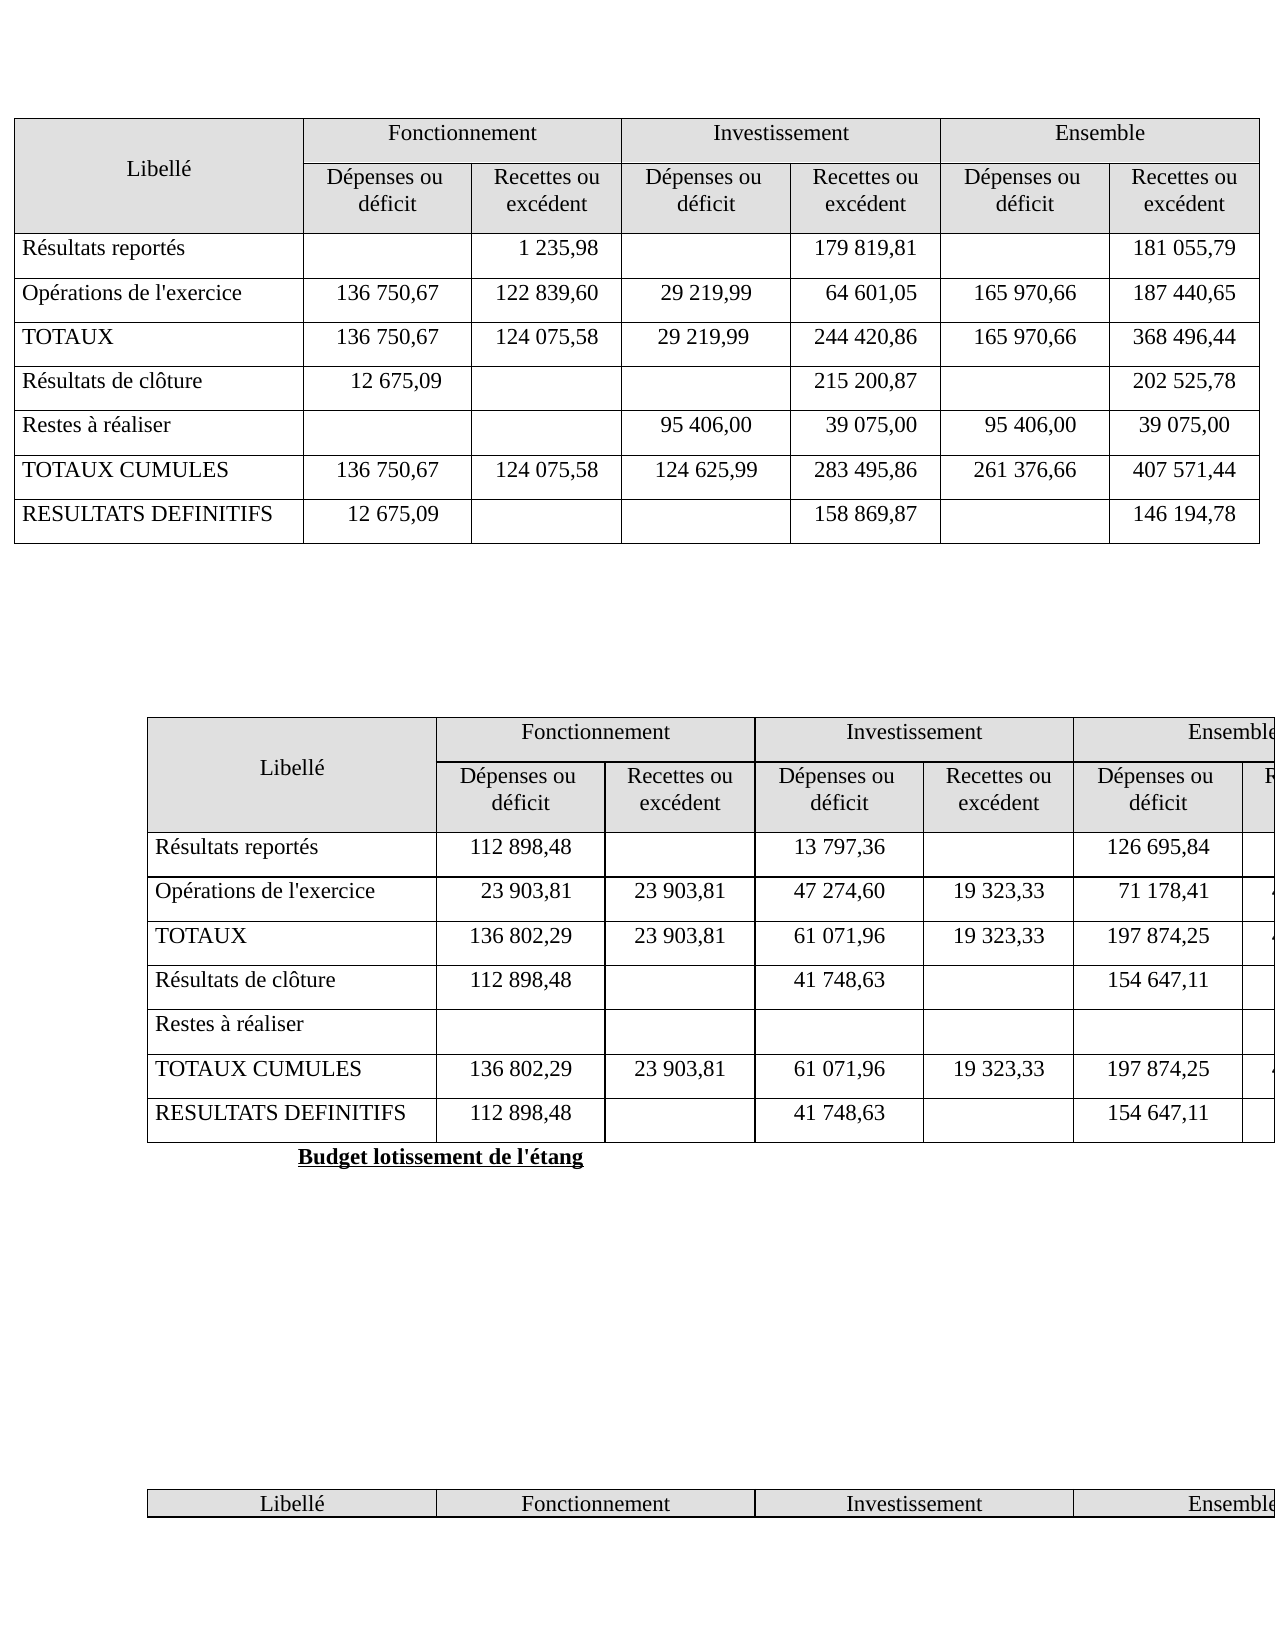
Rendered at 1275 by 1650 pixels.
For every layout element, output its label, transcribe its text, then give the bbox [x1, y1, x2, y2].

table_cell 1 235,98 [472, 234, 621, 277]
table_cell Résultats de clôture [148, 966, 436, 1009]
table_cell 202 525,78 [1110, 367, 1259, 410]
table_cell [1243, 966, 1274, 1009]
table_cell [622, 234, 790, 277]
table_cell RESULTATS DEFINITIFS [148, 1099, 436, 1142]
table_cell [472, 367, 621, 410]
table_cell 23 903,81 [606, 922, 754, 965]
table_cell [1243, 1099, 1274, 1142]
table_cell 146 194,78 [1110, 500, 1259, 543]
table_cell 197 874,25 [1074, 922, 1242, 965]
table_cell 39 075,00 [791, 411, 940, 454]
table_cell Recettes ou excédent [791, 164, 940, 233]
table_cell 23 903,81 [606, 878, 754, 921]
table_cell 19 323,33 [924, 878, 1073, 921]
table_cell 136 750,67 [304, 456, 471, 499]
table_cell [1243, 833, 1274, 876]
table_cell 12 675,09 [304, 500, 471, 543]
table_cell 13 797,36 [756, 833, 923, 876]
table_cell 95 406,00 [941, 411, 1109, 454]
table_cell 47 274,60 [756, 878, 923, 921]
table_cell [606, 1099, 754, 1142]
table_header Investissement [756, 1490, 1073, 1516]
table_cell 29 219,99 [622, 279, 790, 322]
table_cell Recettes ou excédent [924, 763, 1073, 832]
table_cell [304, 411, 471, 454]
table_header Fonctionnement [437, 1490, 754, 1516]
table_cell Opérations de l'exercice [15, 279, 303, 322]
table_cell 112 898,48 [437, 1099, 604, 1142]
table_cell Résultats de clôture [15, 367, 303, 410]
table_cell 165 970,66 [941, 323, 1109, 366]
table_cell 41 748,63 [756, 1099, 923, 1142]
table_cell Dépenses ou déficit [437, 763, 604, 832]
table_cell Restes à réaliser [15, 411, 303, 454]
text Budget lotissement de l'étang [148, 1143, 1127, 1169]
table_cell [924, 966, 1073, 1009]
table_cell 136 750,67 [304, 279, 471, 322]
table_cell [304, 234, 471, 277]
table_cell 124 625,99 [622, 456, 790, 499]
table_cell 283 495,86 [791, 456, 940, 499]
table_header Investissement [622, 119, 940, 162]
table_cell 407 571,44 [1110, 456, 1259, 499]
table_cell 187 440,65 [1110, 279, 1259, 322]
table_cell 95 406,00 [622, 411, 790, 454]
table_cell TOTAUX CUMULES [148, 1055, 436, 1098]
table_cell [437, 1010, 604, 1053]
table_cell Dépenses ou déficit [622, 164, 790, 233]
table_cell 23 903,81 [606, 1055, 754, 1098]
table_cell 215 200,87 [791, 367, 940, 410]
table_header Libellé [148, 1490, 436, 1516]
table_cell [924, 1099, 1073, 1142]
table_cell [1243, 1010, 1274, 1053]
table_cell RESULTATS DEFINITIFS [15, 500, 303, 543]
table_cell Résultats reportés [148, 833, 436, 876]
table_cell 12 675,09 [304, 367, 471, 410]
table_cell 165 970,66 [941, 279, 1109, 322]
table_header Fonctionnement [304, 119, 621, 162]
table_header Ensemble [1074, 1490, 1274, 1516]
table_cell 158 869,87 [791, 500, 940, 543]
table_header Libellé [148, 718, 436, 832]
table_cell 261 376,66 [941, 456, 1109, 499]
table_cell 136 802,29 [437, 1055, 604, 1098]
table_cell [1074, 1010, 1242, 1053]
table_cell 43 227,14 [1243, 922, 1274, 965]
table_cell 23 903,81 [437, 878, 604, 921]
table_cell Recettes ou excédent [472, 164, 621, 233]
table_cell 197 874,25 [1074, 1055, 1242, 1098]
table_cell Dépenses ou déficit [304, 164, 471, 233]
table_cell 126 695,84 [1074, 833, 1242, 876]
table_cell 112 898,48 [437, 833, 604, 876]
table_cell Recettes ou excédent [606, 763, 754, 832]
table_cell [606, 1010, 754, 1053]
table_cell 122 839,60 [472, 279, 621, 322]
table_cell 136 750,67 [304, 323, 471, 366]
table_cell [606, 966, 754, 1009]
table_cell 43 227,14 [1243, 878, 1274, 921]
table_cell [472, 500, 621, 543]
table_cell 181 055,79 [1110, 234, 1259, 277]
table_cell Opérations de l'exercice [148, 878, 436, 921]
table_cell [606, 833, 754, 876]
table_cell 244 420,86 [791, 323, 940, 366]
table_cell 19 323,33 [924, 1055, 1073, 1098]
table_cell Résultats reportés [15, 234, 303, 277]
table_cell Dépenses ou déficit [756, 763, 923, 832]
table_cell Recettes ou excédent [1243, 763, 1274, 832]
table_cell Dépenses ou déficit [941, 164, 1109, 233]
table_cell [941, 500, 1109, 543]
table_header Libellé [15, 119, 303, 233]
table_cell 61 071,96 [756, 1055, 923, 1098]
table_cell TOTAUX [15, 323, 303, 366]
table_cell Recettes ou excédent [1110, 164, 1259, 233]
table_cell 179 819,81 [791, 234, 940, 277]
table_cell [756, 1010, 923, 1053]
table_header Ensemble [941, 119, 1259, 162]
table_cell 124 075,58 [472, 323, 621, 366]
table_cell 39 075,00 [1110, 411, 1259, 454]
table_cell [622, 500, 790, 543]
table_cell [622, 367, 790, 410]
table_header Fonctionnement [437, 718, 754, 761]
table_header Ensemble [1074, 718, 1274, 761]
table_cell 41 748,63 [756, 966, 923, 1009]
table_cell 112 898,48 [437, 966, 604, 1009]
table_cell 136 802,29 [437, 922, 604, 965]
table_cell Restes à réaliser [148, 1010, 436, 1053]
table_cell 64 601,05 [791, 279, 940, 322]
table_cell [924, 833, 1073, 876]
table_cell 19 323,33 [924, 922, 1073, 965]
table_cell 154 647,11 [1074, 966, 1242, 1009]
table_cell [941, 367, 1109, 410]
table_cell 368 496,44 [1110, 323, 1259, 366]
table_cell TOTAUX [148, 922, 436, 965]
table_cell TOTAUX CUMULES [15, 456, 303, 499]
table_cell [472, 411, 621, 454]
table_cell 43 227,14 [1243, 1055, 1274, 1098]
table_cell 29 219,99 [622, 323, 790, 366]
table_cell 124 075,58 [472, 456, 621, 499]
table_cell 71 178,41 [1074, 878, 1242, 921]
table_cell 154 647,11 [1074, 1099, 1242, 1142]
table_header Investissement [756, 718, 1073, 761]
table_cell 61 071,96 [756, 922, 923, 965]
table_cell [924, 1010, 1073, 1053]
table_cell Dépenses ou déficit [1074, 763, 1242, 832]
table_cell [941, 234, 1109, 277]
